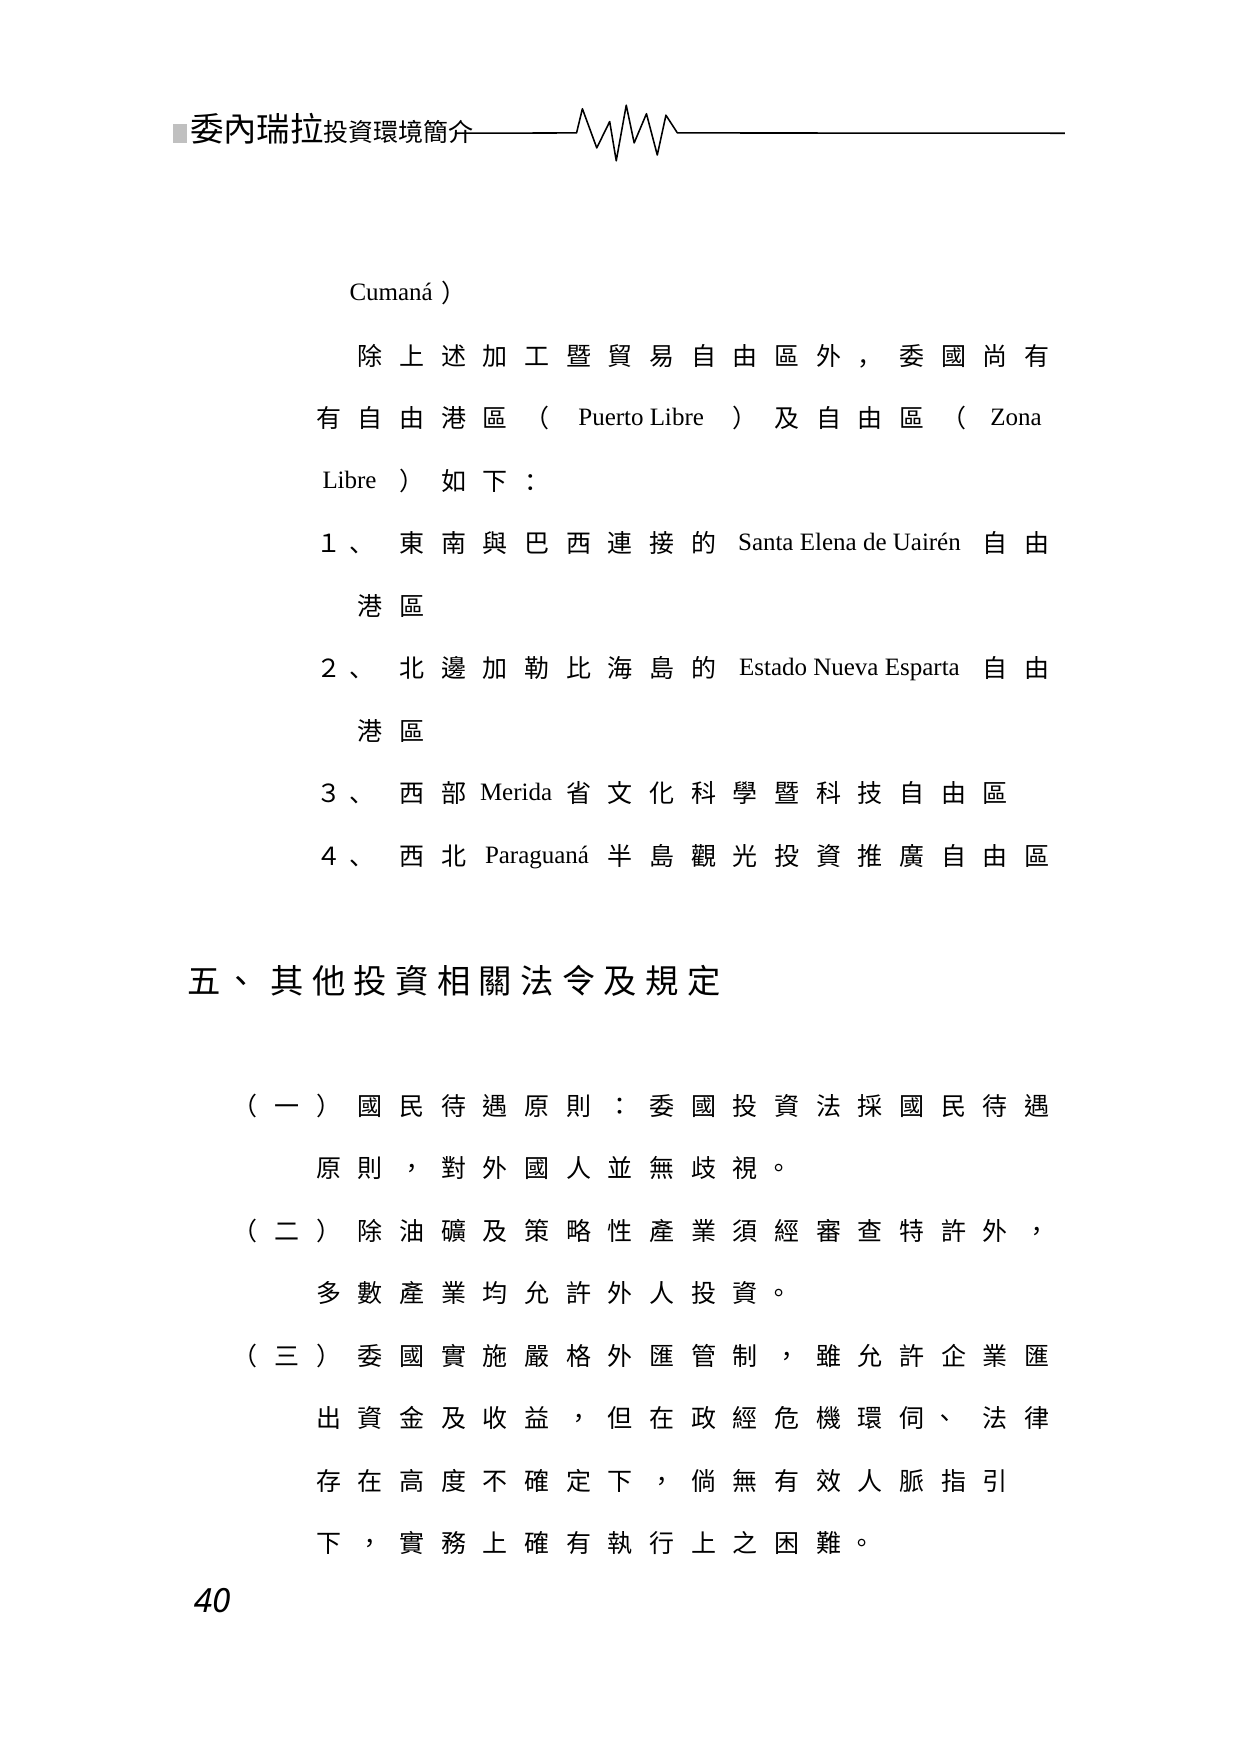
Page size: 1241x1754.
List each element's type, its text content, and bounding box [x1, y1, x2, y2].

text Cumaná） [281, 250, 1058, 313]
text ４、西北Paraguaná半島觀光投資推廣自由區 [281, 813, 1058, 875]
text （一）國民待遇原則：委國投資法採國民待遇原則，對外國人並無歧視。 [207, 1063, 1058, 1188]
text 五、其他投資相關法令及規定 [183, 938, 1058, 1000]
text （二）除油礦及策略性產業須經審查特許外，多數產業均允許外人投資。 [207, 1188, 1058, 1313]
text ２、北邊加勒比海島的Estado Nueva Esparta自由港區 [281, 625, 1058, 750]
text ３、西部Merida省文化科學暨科技自由區 [281, 750, 1058, 813]
text １、東南與巴西連接的Santa Elena de Uairén自由港區 [281, 500, 1058, 625]
text 除上述加工暨貿易自由區外，委國尚有有自由港區（Puerto Libre）及自由區（Zona Libre）如下： [281, 313, 1058, 500]
text （三）委國實施嚴格外匯管制，雖允許企業匯出資金及收益，但在政經危機環伺、法律存在高度不確定下，倘無有效人脈指引下，實務上確有執行上之困難。 [207, 1313, 1058, 1563]
